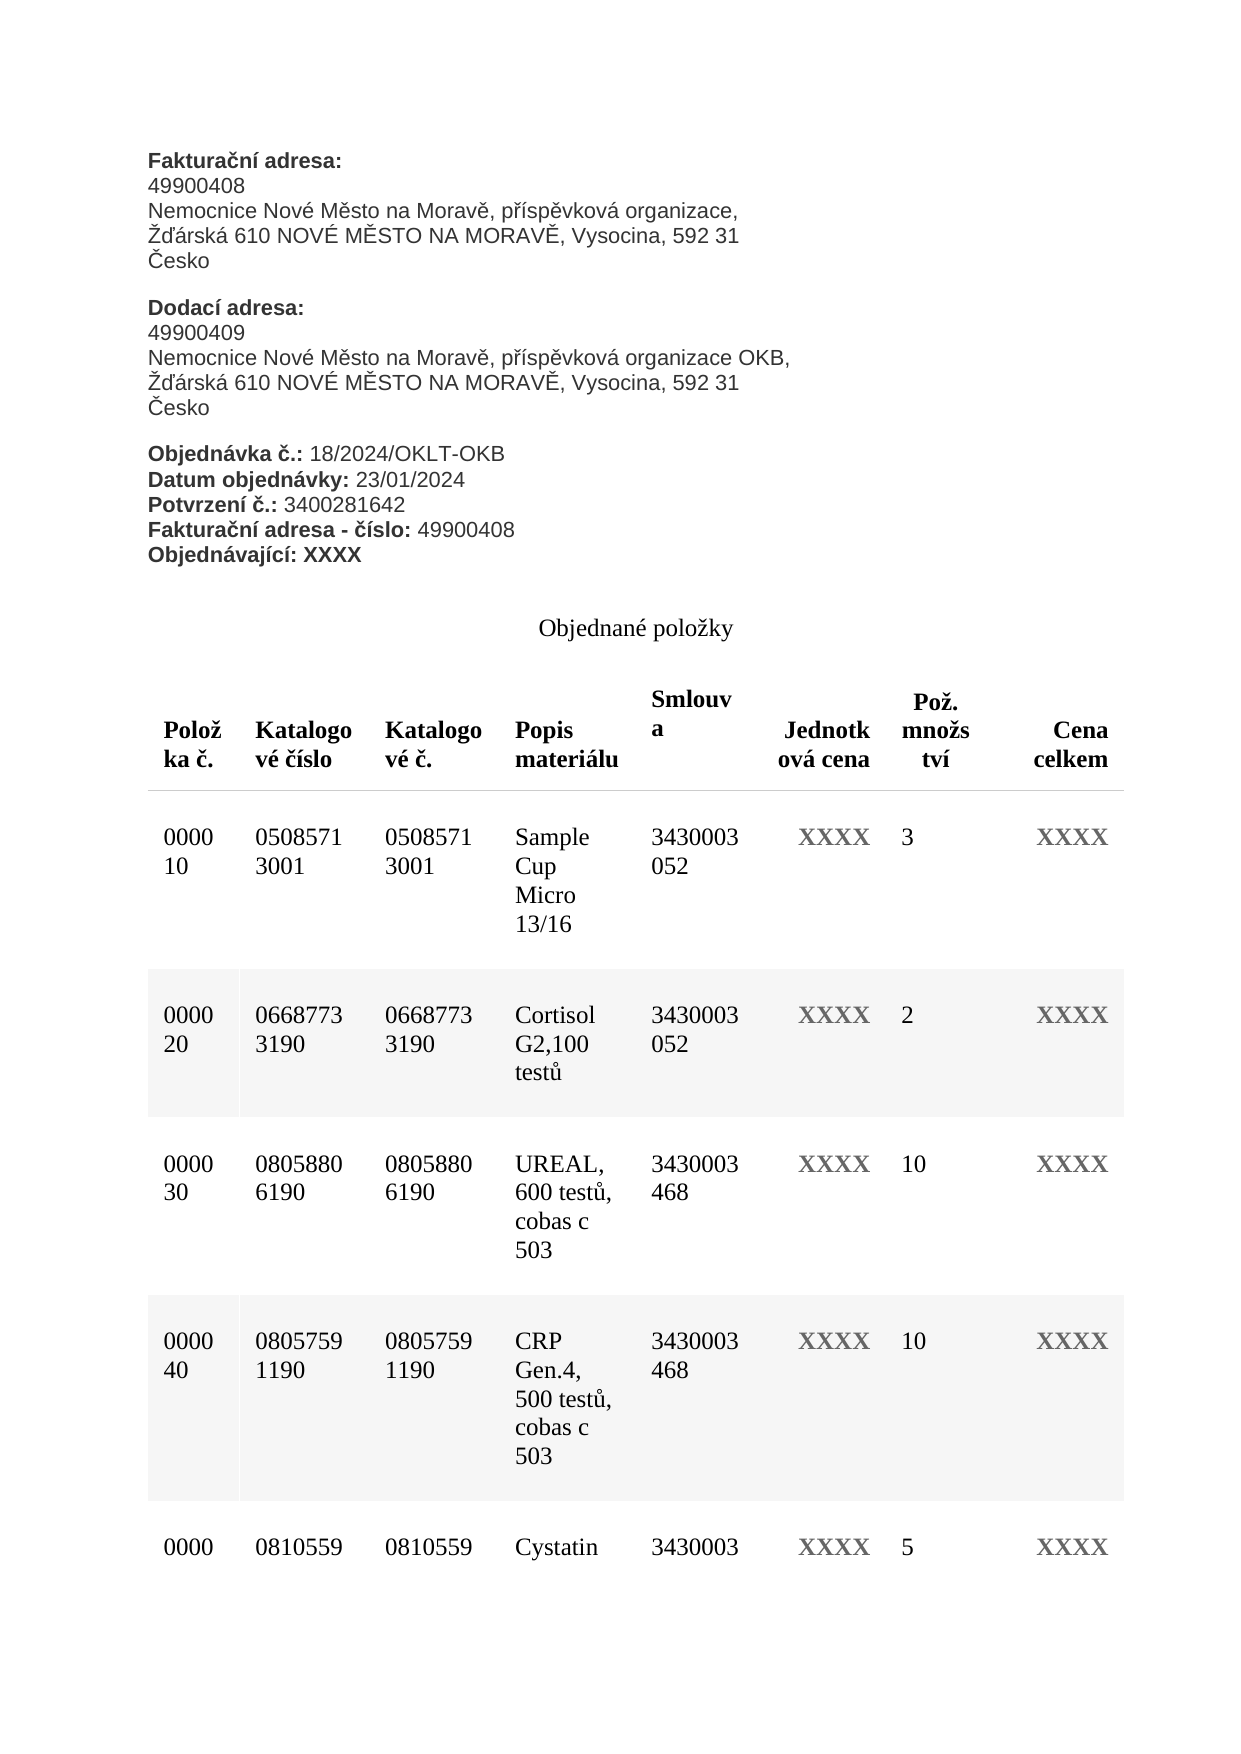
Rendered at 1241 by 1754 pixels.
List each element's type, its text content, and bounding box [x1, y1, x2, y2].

table_cell 08058806190 [240, 1118, 369, 1295]
table_cell 5 [886, 1501, 986, 1592]
table_cell Pož. množství [886, 659, 986, 790]
table_cell 3430003052 [635, 969, 756, 1117]
table_cell XXXX [756, 1118, 886, 1295]
text 49900408 Nemocnice Nové Město na Moravě, příspěvková organizace, Žďárská 610 NOVÉ MĚSTO NA MORAVĚ, Vysocina, 592 31 Česko [148, 173, 1093, 274]
table_cell XXXX [756, 1501, 886, 1592]
text Objednávající: XXXX [148, 542, 1093, 567]
text Potvrzení č.: 3400281642 [148, 492, 1093, 517]
table_cell Popis materiálu [499, 659, 635, 790]
text Datum objednávky: 23/01/2024 [148, 467, 1093, 492]
table_cell 3 [886, 791, 986, 969]
table_cell 06687733190 [369, 969, 499, 1117]
table_cell 08057591190 [240, 1295, 369, 1501]
table_cell 0810559 [369, 1501, 499, 1592]
table_cell Cena celkem [986, 659, 1124, 790]
table_cell XXXX [986, 1501, 1124, 1592]
table_cell 2 [886, 969, 986, 1117]
table_cell Cortisol G2,100 testů [499, 969, 635, 1117]
table_cell 08058806190 [369, 1118, 499, 1295]
table_cell Katalogové č. [369, 659, 499, 790]
text Dodací adresa: [148, 294, 1093, 320]
table_cell Katalogové číslo [240, 659, 369, 790]
table_header Objednané položky [148, 588, 1124, 659]
table_cell 3430003468 [635, 1295, 756, 1501]
table_cell XXXX [986, 969, 1124, 1117]
text Objednávka č.: 18/2024/OKLT-OKB [148, 441, 1093, 467]
table_cell Sample Cup Micro 13/16 [499, 791, 635, 969]
table_cell 000040 [148, 1295, 239, 1501]
table_cell XXXX [986, 791, 1124, 969]
table_cell Cystatin [499, 1501, 635, 1592]
table_cell 000030 [148, 1118, 239, 1295]
text Fakturační adresa: [148, 148, 1093, 173]
table_cell 3430003468 [635, 1118, 756, 1295]
table_cell 10 [886, 1118, 986, 1295]
table_cell 06687733190 [240, 969, 369, 1117]
text Fakturační adresa - číslo: 49900408 [148, 517, 1093, 542]
table_cell 000010 [148, 791, 239, 969]
table_cell 0000 [148, 1501, 239, 1592]
table_cell XXXX [986, 1295, 1124, 1501]
table_cell Jednotková cena [756, 659, 886, 790]
table_cell 05085713001 [369, 791, 499, 969]
table_cell 08057591190 [369, 1295, 499, 1501]
table_cell XXXX [756, 969, 886, 1117]
table_cell 05085713001 [240, 791, 369, 969]
table_cell XXXX [756, 791, 886, 969]
table_cell 000020 [148, 969, 239, 1117]
table_cell XXXX [986, 1118, 1124, 1295]
table_cell UREAL, 600 testů, cobas c 503 [499, 1118, 635, 1295]
table_cell 10 [886, 1295, 986, 1501]
text 49900409 Nemocnice Nové Město na Moravě, příspěvková organizace OKB, Žďárská 610 NOVÉ MĚSTO NA MORAVĚ, Vysocina, 592 31 Česko [148, 320, 1093, 421]
table_cell Smlouva [635, 659, 756, 790]
table_cell XXXX [756, 1295, 886, 1501]
table_cell 0810559 [240, 1501, 369, 1592]
table_cell CRP Gen.4, 500 testů, cobas c 503 [499, 1295, 635, 1501]
table_cell 3430003052 [635, 791, 756, 969]
table_cell 3430003 [635, 1501, 756, 1592]
table_cell Položka č. [148, 659, 239, 790]
